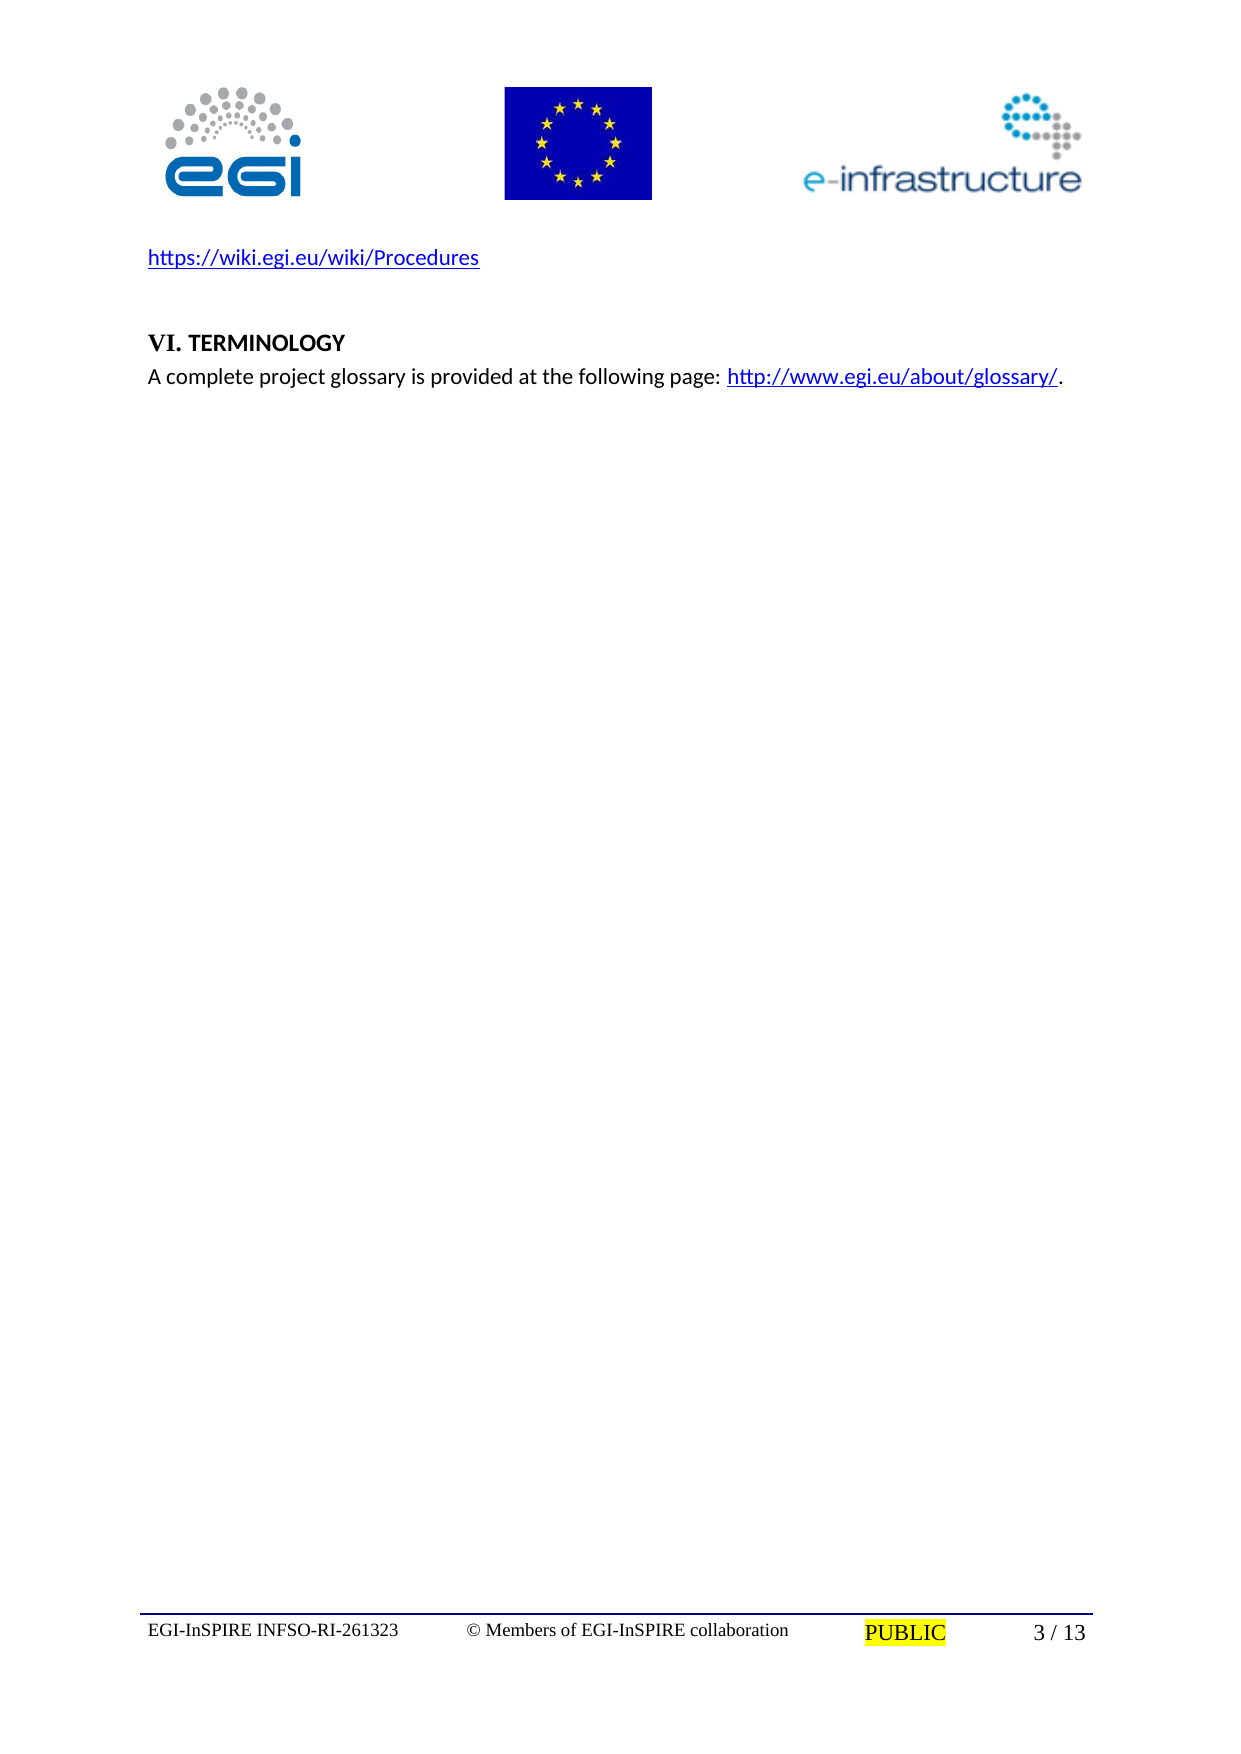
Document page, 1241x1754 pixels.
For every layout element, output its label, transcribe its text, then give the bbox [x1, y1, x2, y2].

text https://wiki.egi.eu/wiki/Procedures [148, 243, 1092, 272]
text A complete project glossary is provided at the following page: http://www.egi.eu/about/glossary/. [148, 362, 1092, 390]
picture [504, 87, 652, 200]
picture [164, 87, 302, 198]
list Terminology [148, 327, 1092, 358]
picture [797, 87, 1089, 200]
